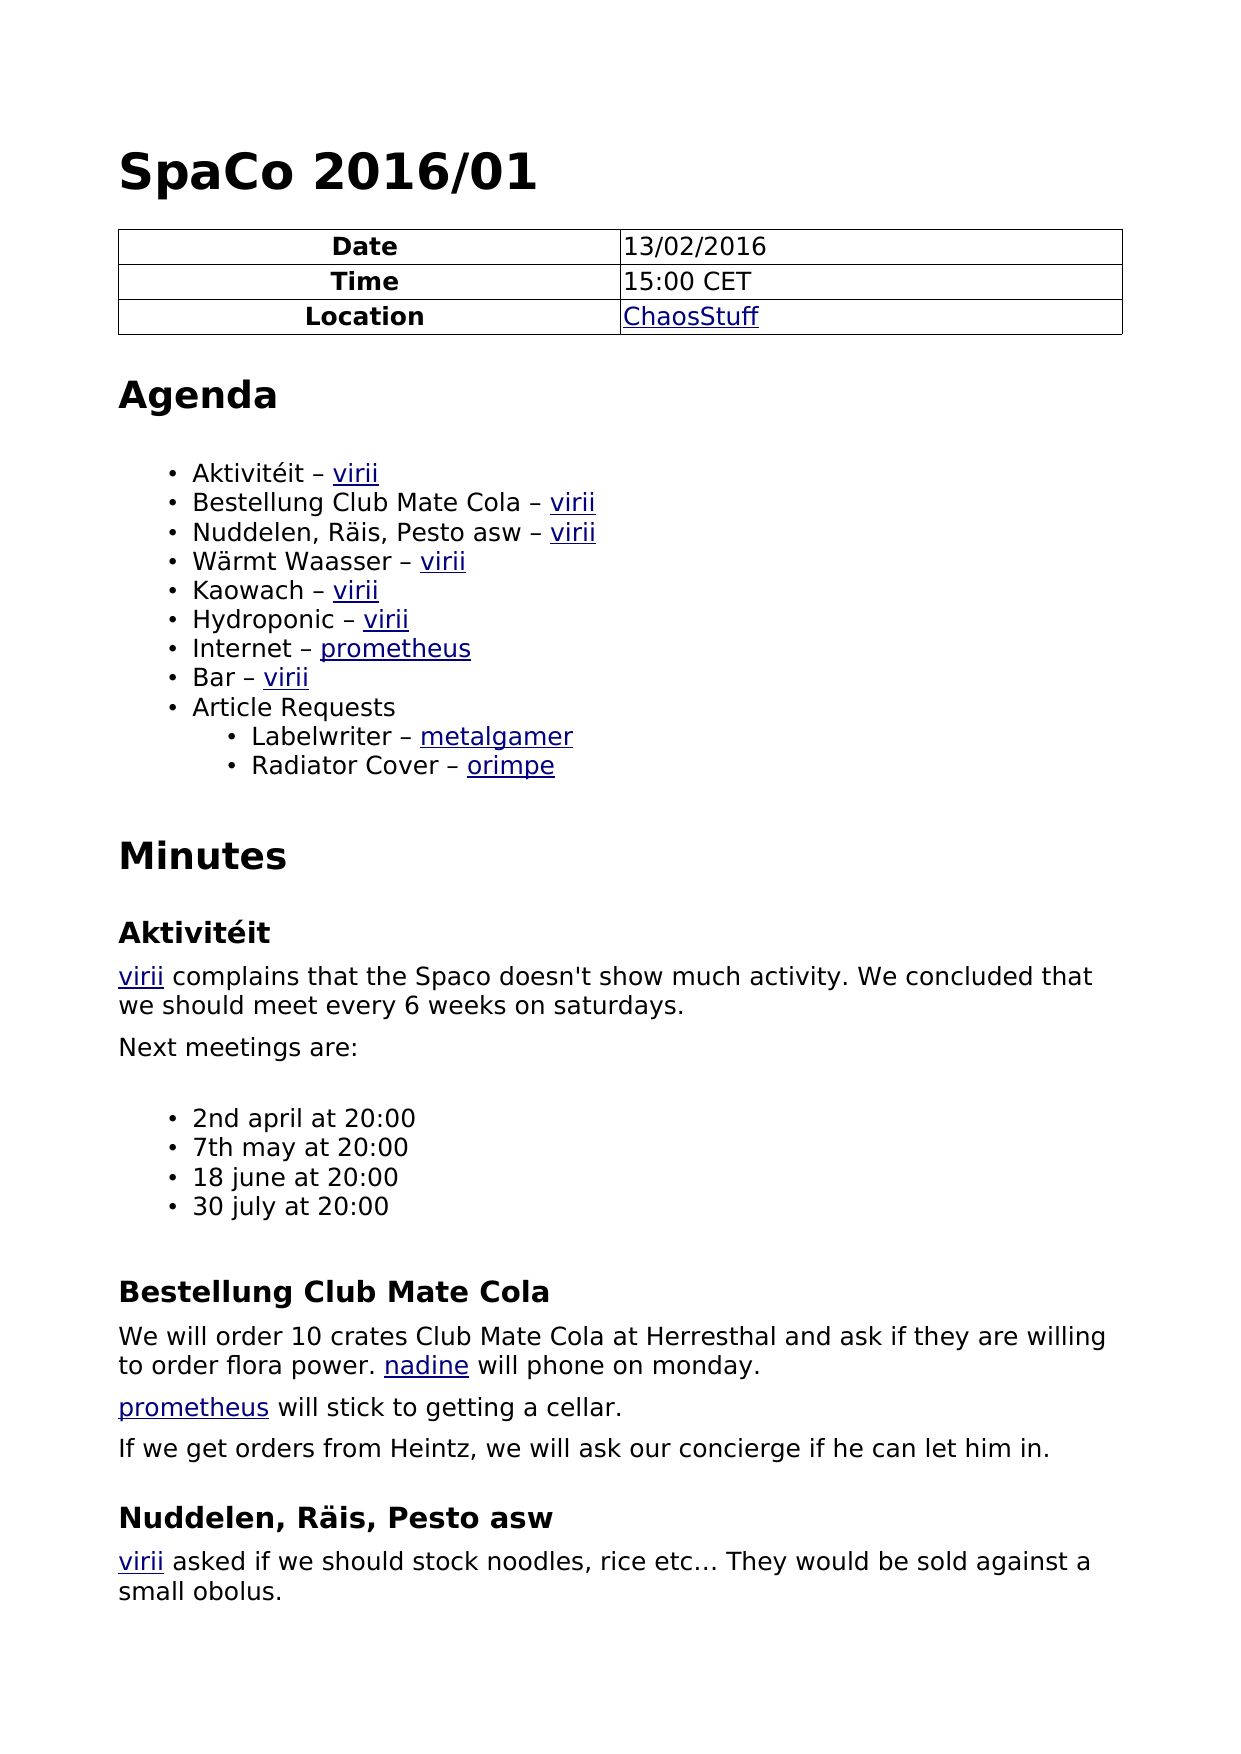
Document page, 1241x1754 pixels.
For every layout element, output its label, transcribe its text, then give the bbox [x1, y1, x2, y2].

subtitle Bestellung Club Mate Cola [118, 1276, 1122, 1309]
subtitle Aktivitéit [118, 916, 1122, 950]
table_header Date [119, 230, 620, 264]
list Aktivitéit – virii [177, 459, 1122, 489]
list 18 june at 20:00 [177, 1163, 1122, 1192]
list Bar – virii [177, 664, 1122, 693]
text prometheus will stick to getting a cellar. [118, 1393, 1122, 1422]
subtitle Minutes [118, 835, 1122, 878]
list 2nd april at 20:00 [177, 1104, 1122, 1133]
table_cell 15:00 CET [621, 265, 1122, 299]
table_cell Location [119, 300, 620, 334]
list Article Requests [177, 693, 1122, 722]
subtitle Nuddelen, Räis, Pesto asw [118, 1501, 1122, 1535]
list Internet – prometheus [177, 634, 1122, 664]
list Bestellung Club Mate Cola – virii [177, 489, 1122, 518]
subtitle SpaCo 2016/01 [118, 143, 1122, 201]
text virii asked if we should stock noodles, rice etc… They would be sold against a small obolus. [118, 1548, 1122, 1606]
text Next meetings are: [118, 1033, 1122, 1062]
list Nuddelen, Räis, Pesto asw – virii [177, 518, 1122, 547]
subtitle Agenda [118, 374, 1122, 417]
list Wärmt Waasser – virii [177, 547, 1122, 576]
text virii complains that the Spaco doesn't show much activity. We concluded that we should meet every 6 weeks on saturdays. [118, 962, 1122, 1021]
list 30 july at 20:00 [177, 1192, 1122, 1221]
list 7th may at 20:00 [177, 1133, 1122, 1163]
table_cell ChaosStuff [621, 300, 1122, 334]
table_cell Time [119, 265, 620, 299]
list Labelwriter – metalgamer [236, 722, 1122, 751]
list Kaowach – virii [177, 576, 1122, 605]
text We will order 10 crates Club Mate Cola at Herresthal and ask if they are willing to order flora power. nadine will phone on monday. [118, 1322, 1122, 1380]
list Hydroponic – virii [177, 605, 1122, 634]
list Radiator Cover – orimpe [236, 751, 1122, 780]
table_header 13/02/2016 [621, 230, 1122, 264]
text If we get orders from Heintz, we will ask our concierge if he can let him in. [118, 1434, 1122, 1464]
